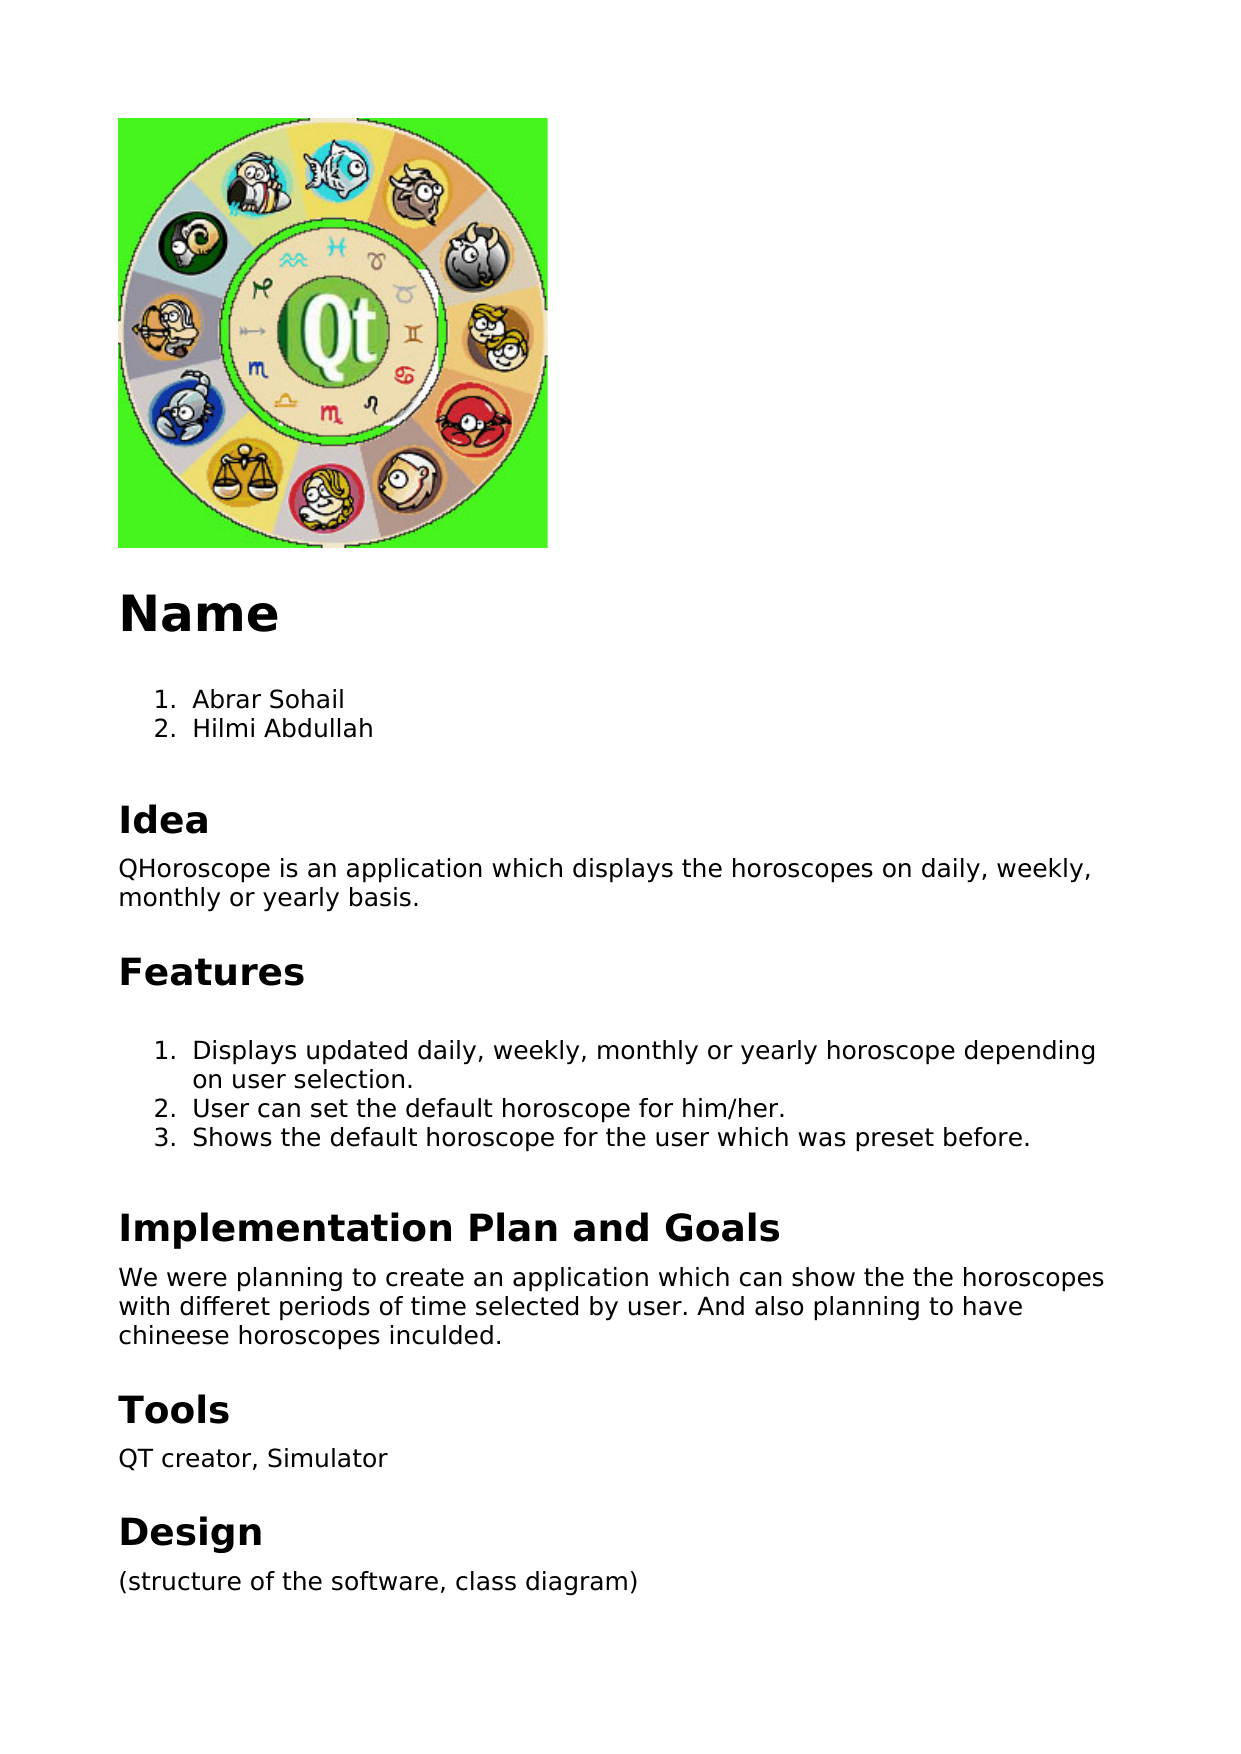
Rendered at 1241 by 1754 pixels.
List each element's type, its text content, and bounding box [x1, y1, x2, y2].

subtitle Implementation Plan and Goals [118, 1207, 1122, 1251]
subtitle Idea [118, 798, 1122, 842]
subtitle Tools [118, 1388, 1122, 1432]
text QT creator, Simulator [118, 1444, 1122, 1473]
text (structure of the software, class diagram) [118, 1567, 1122, 1596]
list Displays updated daily, weekly, monthly or yearly horoscope depending on user selection. [177, 1036, 1122, 1094]
list User can set the default horoscope for him/her. [177, 1094, 1122, 1123]
subtitle Features [118, 950, 1122, 994]
text QHoroscope is an application which displays the horoscopes on daily, weekly, monthly or yearly basis. [118, 854, 1122, 913]
list Hilmi Abdullah [177, 715, 1122, 744]
subtitle Name [118, 585, 1122, 643]
list Shows the default horoscope for the user which was preset before. [177, 1123, 1122, 1153]
subtitle Design [118, 1511, 1122, 1555]
list Abrar Sohail [177, 686, 1122, 715]
picture [118, 118, 548, 548]
text We were planning to create an application which can show the the horoscopes with differet periods of time selected by user. And also planning to have chineese horoscopes inculded. [118, 1263, 1122, 1351]
